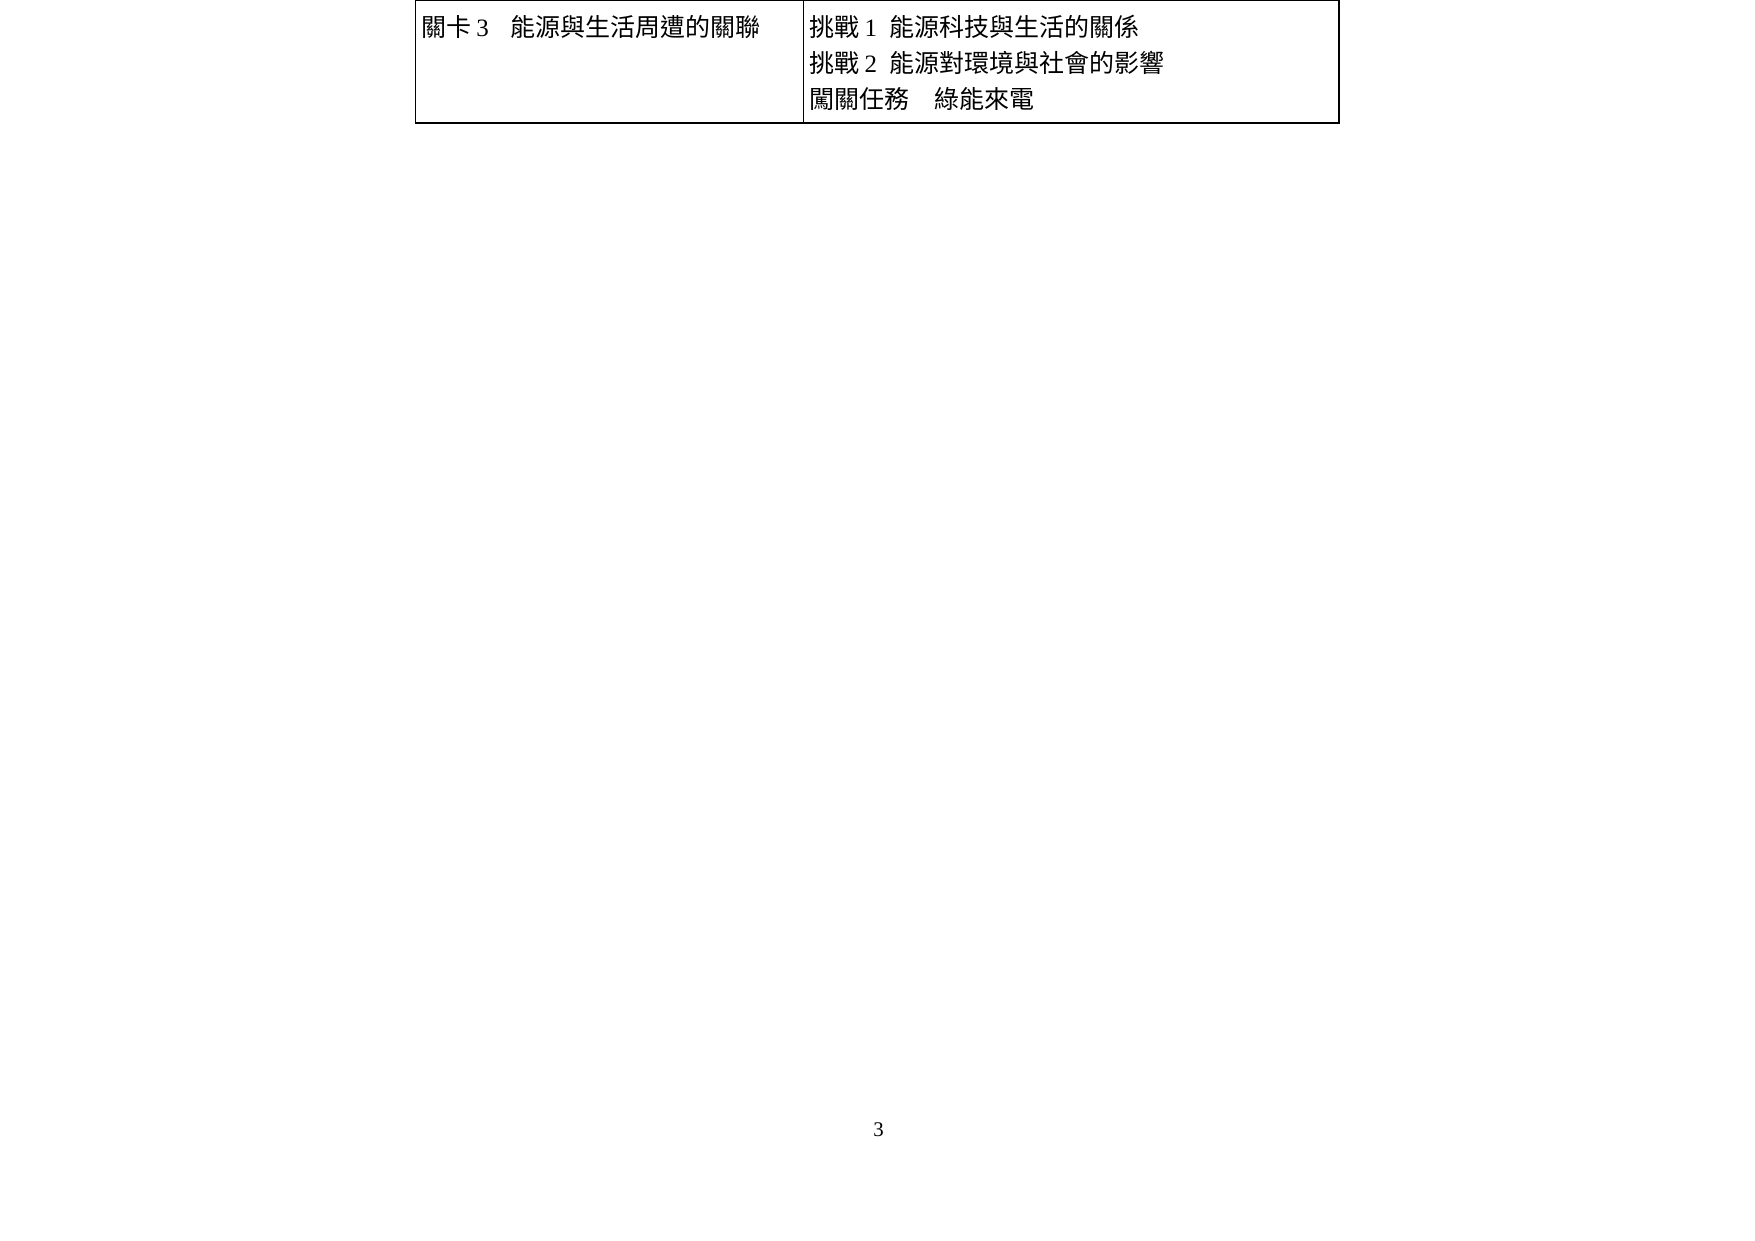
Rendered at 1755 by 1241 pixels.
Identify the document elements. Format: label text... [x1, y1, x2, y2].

table_cell 關卡3 能源與生活周遭的關聯 [416, 1, 803, 122]
table_cell 挑戰1 能源科技與生活的關係 挑戰2 能源對環境與社會的影響 闖關任務 綠能來電 [804, 1, 1338, 122]
